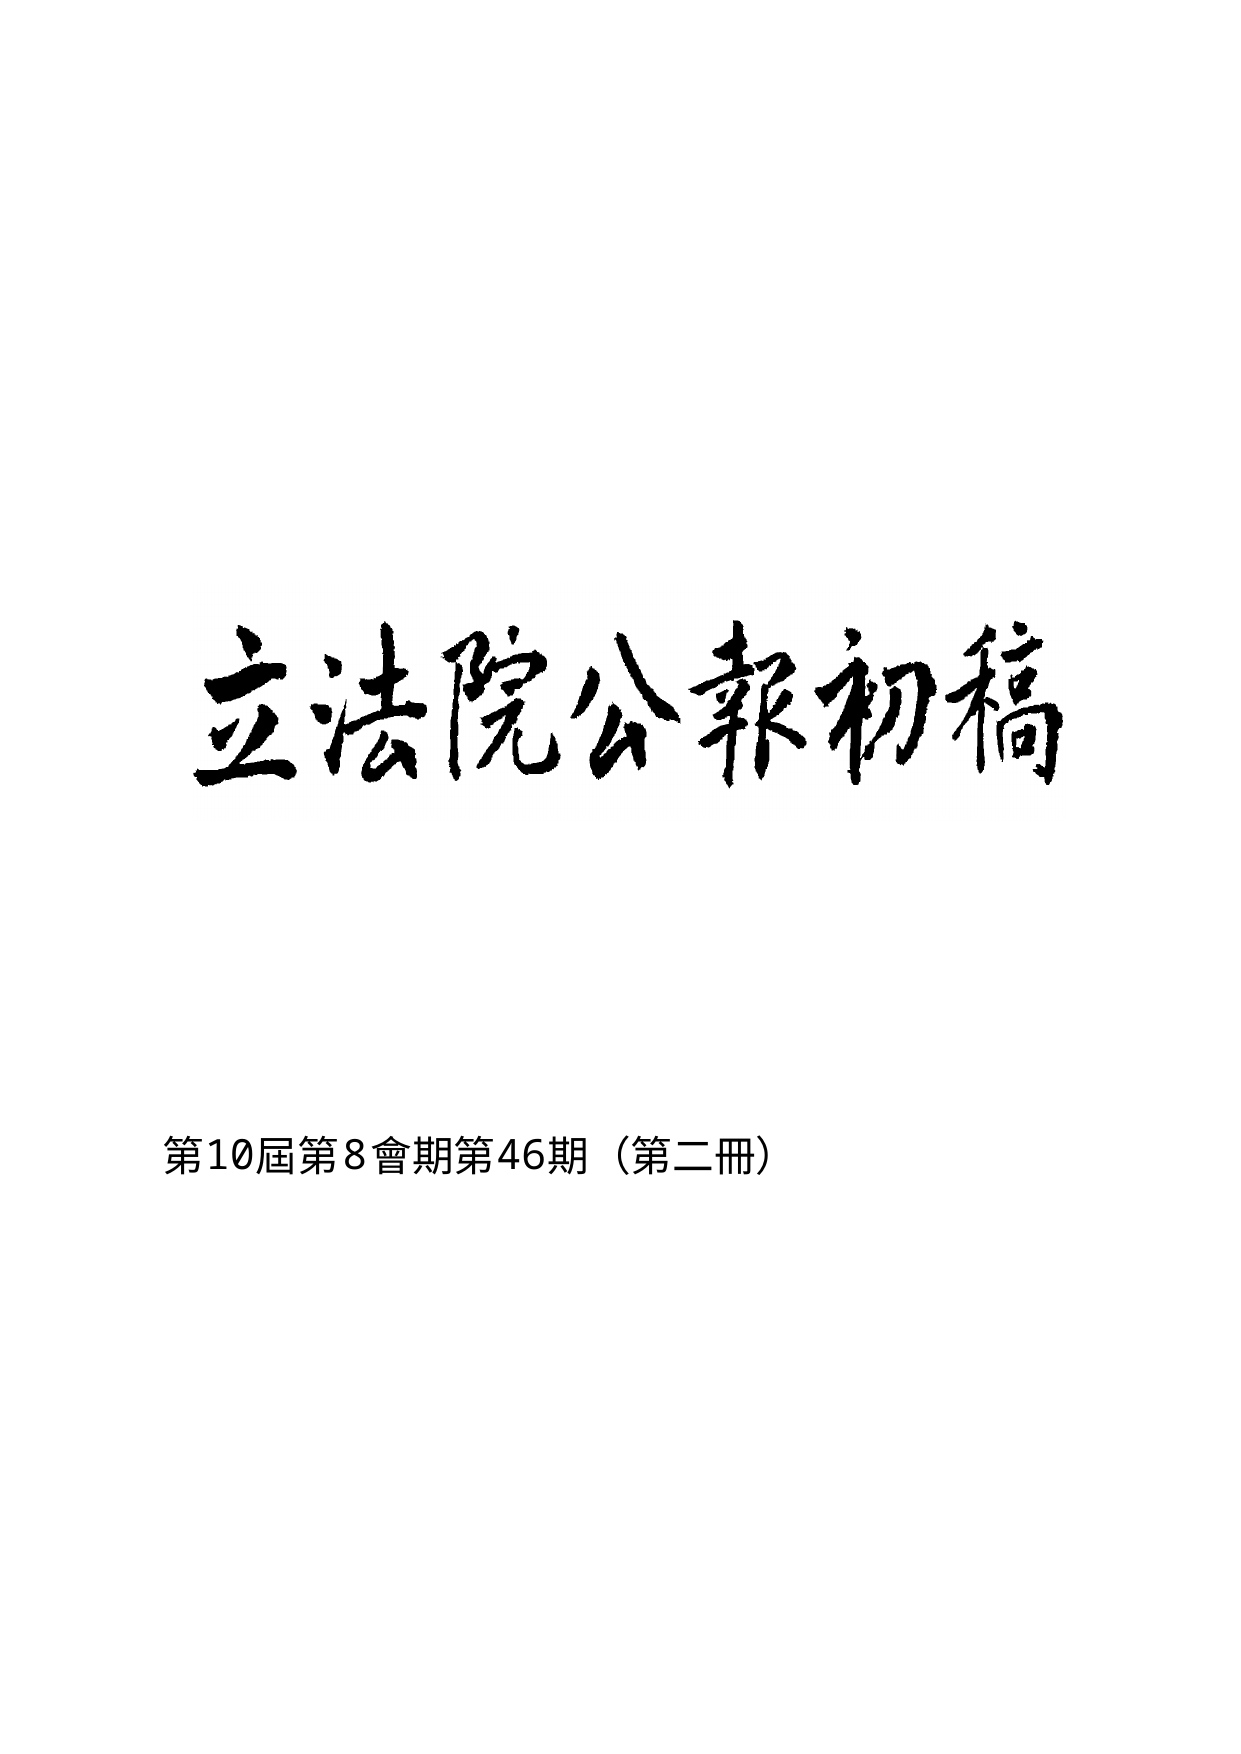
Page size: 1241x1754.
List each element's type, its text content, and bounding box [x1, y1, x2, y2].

table_header 第10屆第8會期第46期（第二冊） [151, 1089, 825, 1234]
table_header [151, 406, 1098, 902]
